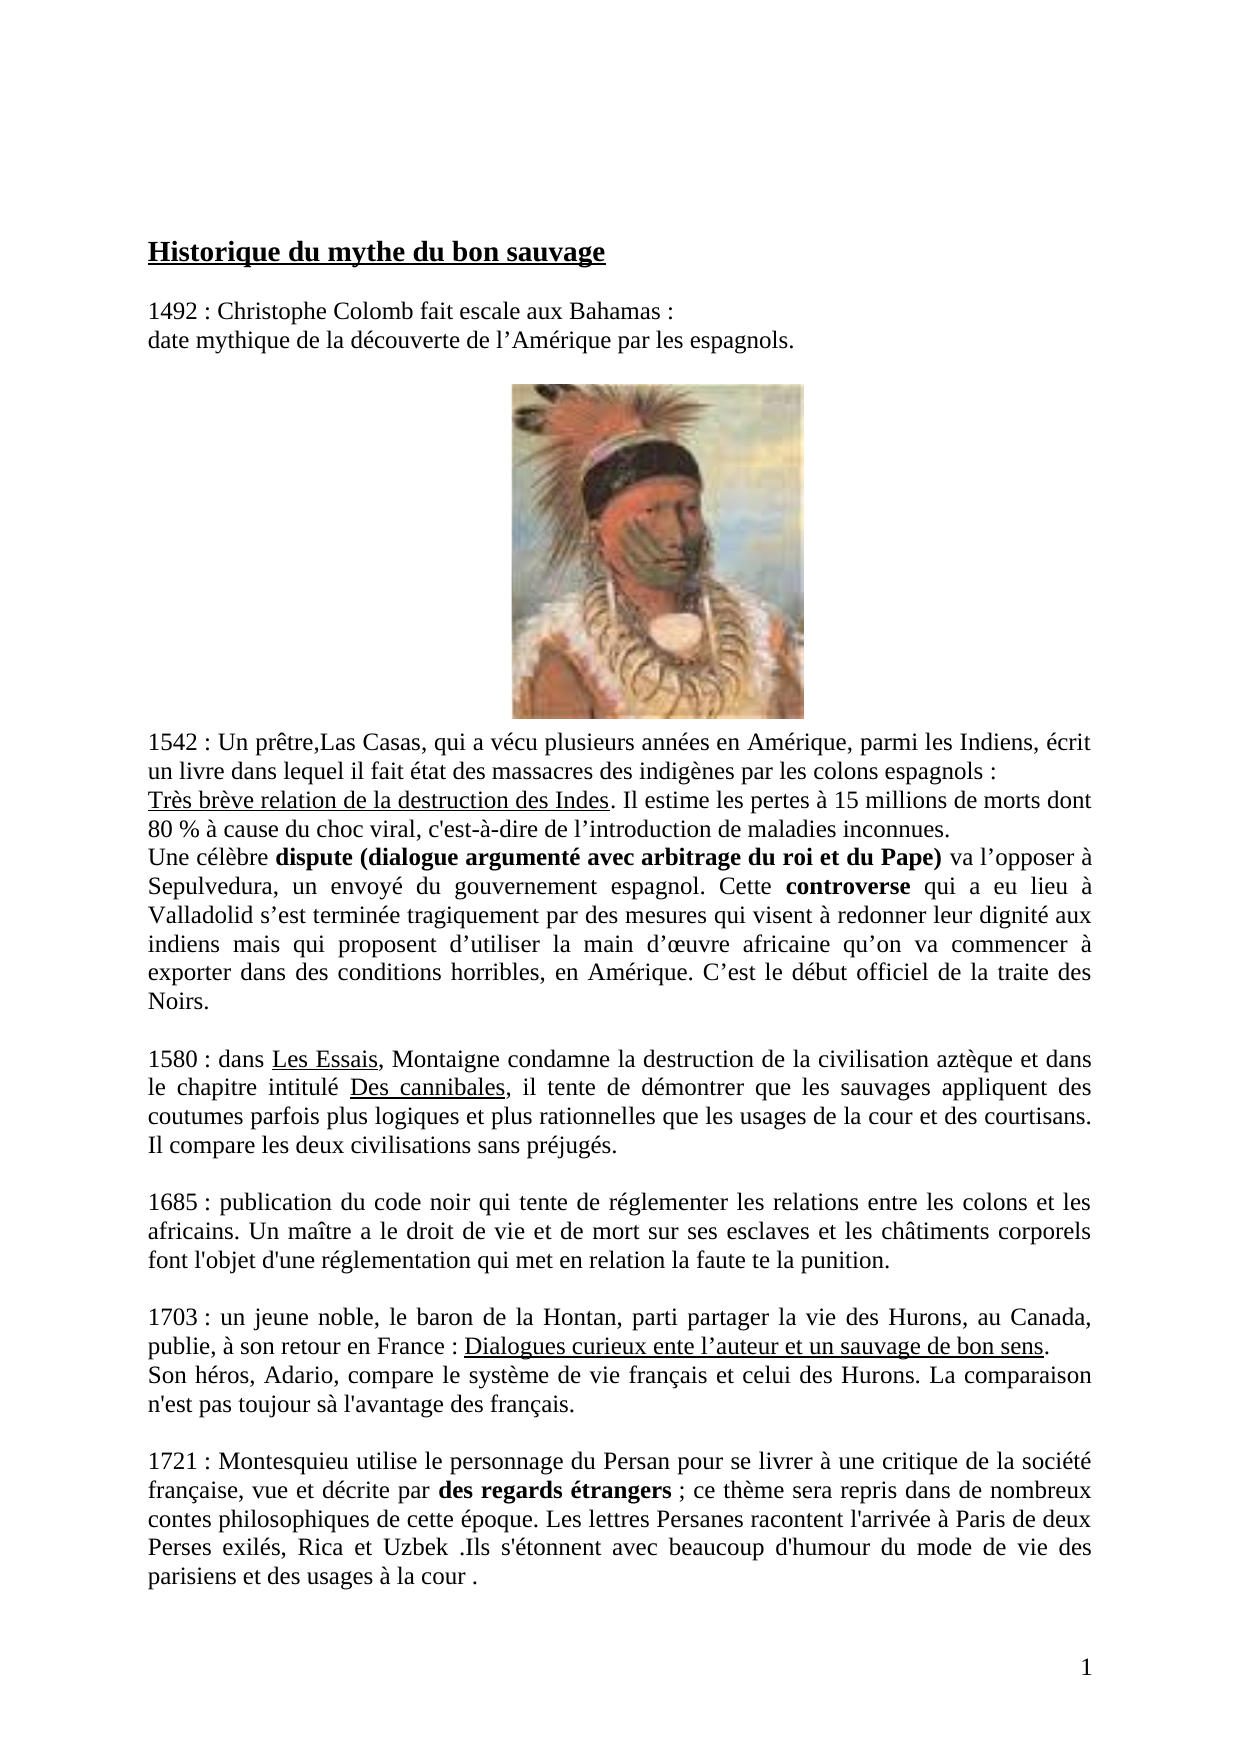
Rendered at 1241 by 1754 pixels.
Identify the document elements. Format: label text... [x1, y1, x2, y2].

text date mythique de la découverte de l’Amérique par les espagnols. [148, 325, 1093, 354]
text Historique du mythe du bon sauvage [148, 234, 1093, 267]
text 1685 : publication du code noir qui tente de réglementer les relations entre les colons et les africains. Un maître a le droit de vie et de mort sur ses esclaves et les châtiments corporels font l'objet d'une réglementation qui met en relation la faute te la punition. [148, 1187, 1093, 1274]
text Une célèbre dispute (dialogue argumenté avec arbitrage du roi et du Pape) va l’opposer à Sepulvedura, un envoyé du gouvernement espagnol. Cette controverse qui a eu lieu à Valladolid s’est terminée tragiquement par des mesures qui visent à redonner leur dignité aux indiens mais qui proposent d’utiliser la main d’œuvre africaine qu’on va commencer à exporter dans des conditions horribles, en Amérique. C’est le début officiel de la traite des Noirs. [148, 842, 1093, 1015]
text 1580 : dans Les Essais, Montaigne condamne la destruction de la civilisation aztèque et dans le chapitre intitulé Des cannibales, il tente de démontrer que les sauvages appliquent des coutumes parfois plus logiques et plus rationnelles que les usages de la cour et des courtisans. Il compare les deux civilisations sans préjugés. [148, 1044, 1093, 1159]
text Son héros, Adario, compare le système de vie français et celui des Hurons. La comparaison n'est pas toujour sà l'avantage des français. [148, 1360, 1093, 1417]
text Très brève relation de la destruction des Indes. Il estime les pertes à 15 millions de morts dont 80 % à cause du choc viral, c'est-à-dire de l’introduction de maladies inconnues. [148, 785, 1093, 842]
text 1721 : Montesquieu utilise le personnage du Persan pour se livrer à une critique de la société française, vue et décrite par des regards étrangers ; ce thème sera repris dans de nombreux contes philosophiques de cette époque. Les lettres Persanes racontent l'arrivée à Paris de deux Perses exilés, Rica et Uzbek .Ils s'étonnent avec beaucoup d'humour du mode de vie des parisiens et des usages à la cour . [148, 1446, 1093, 1590]
text 1542 : Un prêtre,Las Casas, qui a vécu plusieurs années en Amérique, parmi les Indiens, écrit un livre dans lequel il fait état des massacres des indigènes par les colons espagnols : [148, 727, 1093, 785]
picture [511, 384, 804, 719]
text 1703 : un jeune noble, le baron de la Hontan, parti partager la vie des Hurons, au Canada, publie, à son retour en France : Dialogues curieux ente l’auteur et un sauvage de bon sens. [148, 1302, 1093, 1360]
text 1492 : Christophe Colomb fait escale aux Bahamas : [148, 296, 1093, 325]
